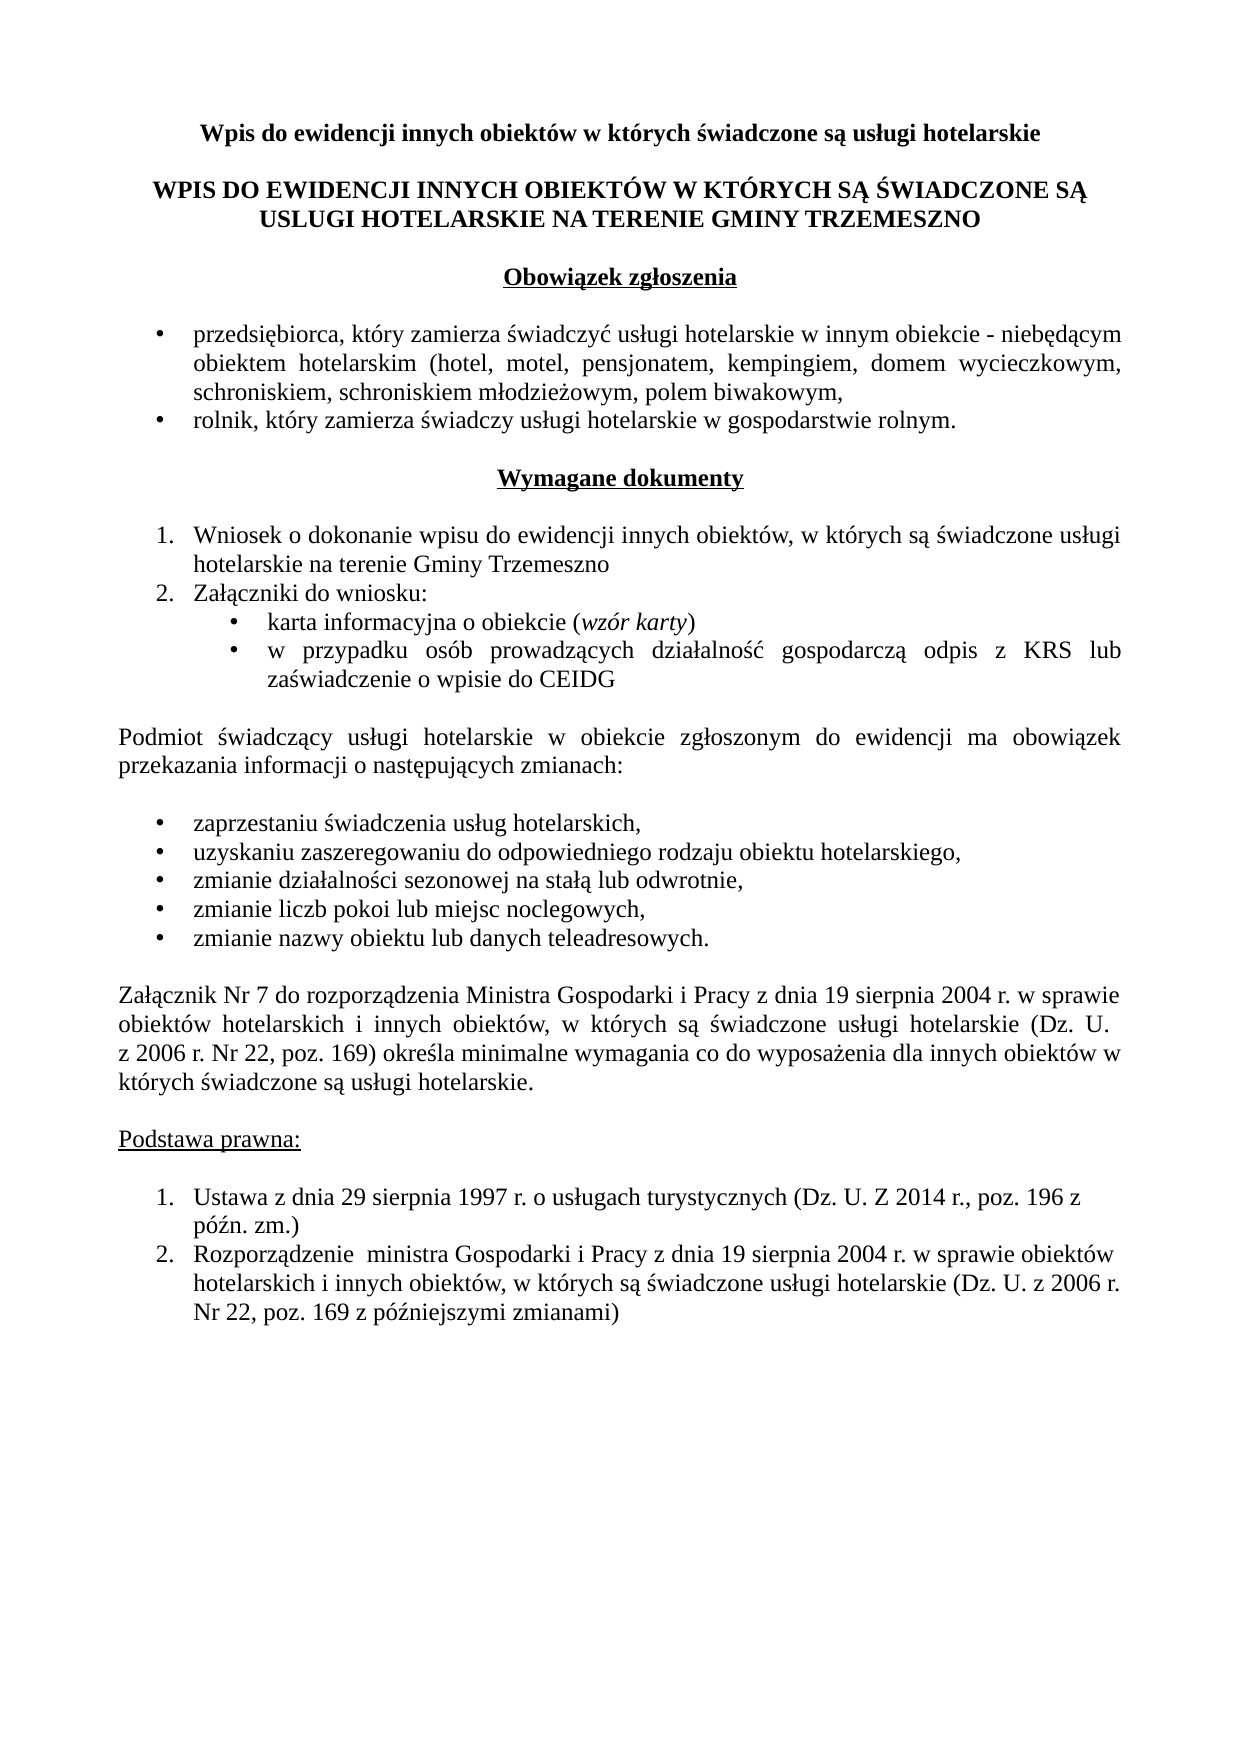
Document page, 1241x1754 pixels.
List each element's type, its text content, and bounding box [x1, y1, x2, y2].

text WPIS DO EWIDENCJI INNYCH OBIEKTÓW W KTÓRYCH SĄ ŚWIADCZONE SĄ USLUGI HOTELARSKIE NA TERENIE GMINY TRZEMESZNO [118, 176, 1122, 233]
text Wpis do ewidencji innych obiektów w których świadczone są usługi hotelarskie [118, 118, 1122, 147]
list Rozporządzenie ministra Gospodarki i Pracy z dnia 19 sierpnia 2004 r. w sprawie obiektów hotelarskich i innych obiektów, w których są świadczone usługi hotelarskie (Dz. U. z 2006 r. Nr 22, poz. 169 z późniejszymi zmianami) [156, 1239, 1122, 1326]
list karta informacyjna o obiekcie (wzór karty) [229, 607, 1122, 636]
list zmianie nazwy obiektu lub danych teleadresowych. [156, 923, 1122, 952]
list rolnik, który zamierza świadczy usługi hotelarskie w gospodarstwie rolnym. [156, 406, 1122, 434]
list Ustawa z dnia 29 sierpnia 1997 r. o usługach turystycznych (Dz. U. Z 2014 r., poz. 196 z późn. zm.) [156, 1182, 1122, 1239]
list w przypadku osób prowadzących działalność gospodarczą odpis z KRS lub zaświadczenie o wpisie do CEIDG [229, 636, 1122, 693]
text Obowiązek zgłoszenia [118, 262, 1122, 291]
text Podmiot świadczący usługi hotelarskie w obiekcie zgłoszonym do ewidencji ma obowiązek przekazania informacji o następujących zmianach: [118, 722, 1122, 779]
list zaprzestaniu świadczenia usług hotelarskich, [156, 808, 1122, 837]
list uzyskaniu zaszeregowaniu do odpowiedniego rodzaju obiektu hotelarskiego, [156, 837, 1122, 866]
list Załączniki do wniosku: [156, 578, 1122, 607]
list zmianie działalności sezonowej na stałą lub odwrotnie, [156, 866, 1122, 894]
text Wymagane dokumenty [118, 463, 1122, 492]
list przedsiębiorca, który zamierza świadczyć usługi hotelarskie w innym obiekcie - niebędącym obiektem hotelarskim (hotel, motel, pensjonatem, kempingiem, domem wycieczkowym, schroniskiem, schroniskiem młodzieżowym, polem biwakowym, [156, 319, 1122, 406]
text Załącznik Nr 7 do rozporządzenia Ministra Gospodarki i Pracy z dnia 19 sierpnia 2004 r. w sprawie obiektów hotelarskich i innych obiektów, w których są świadczone usługi hotelarskie (Dz. U. z 2006 r. Nr 22, poz. 169) określa minimalne wymagania co do wyposażenia dla innych obiektów w których świadczone są usługi hotelarskie. [118, 981, 1122, 1096]
text Podstawa prawna: [118, 1124, 1122, 1153]
list zmianie liczb pokoi lub miejsc noclegowych, [156, 894, 1122, 923]
list Wniosek o dokonanie wpisu do ewidencji innych obiektów, w których są świadczone usługi hotelarskie na terenie Gminy Trzemeszno [156, 521, 1122, 578]
